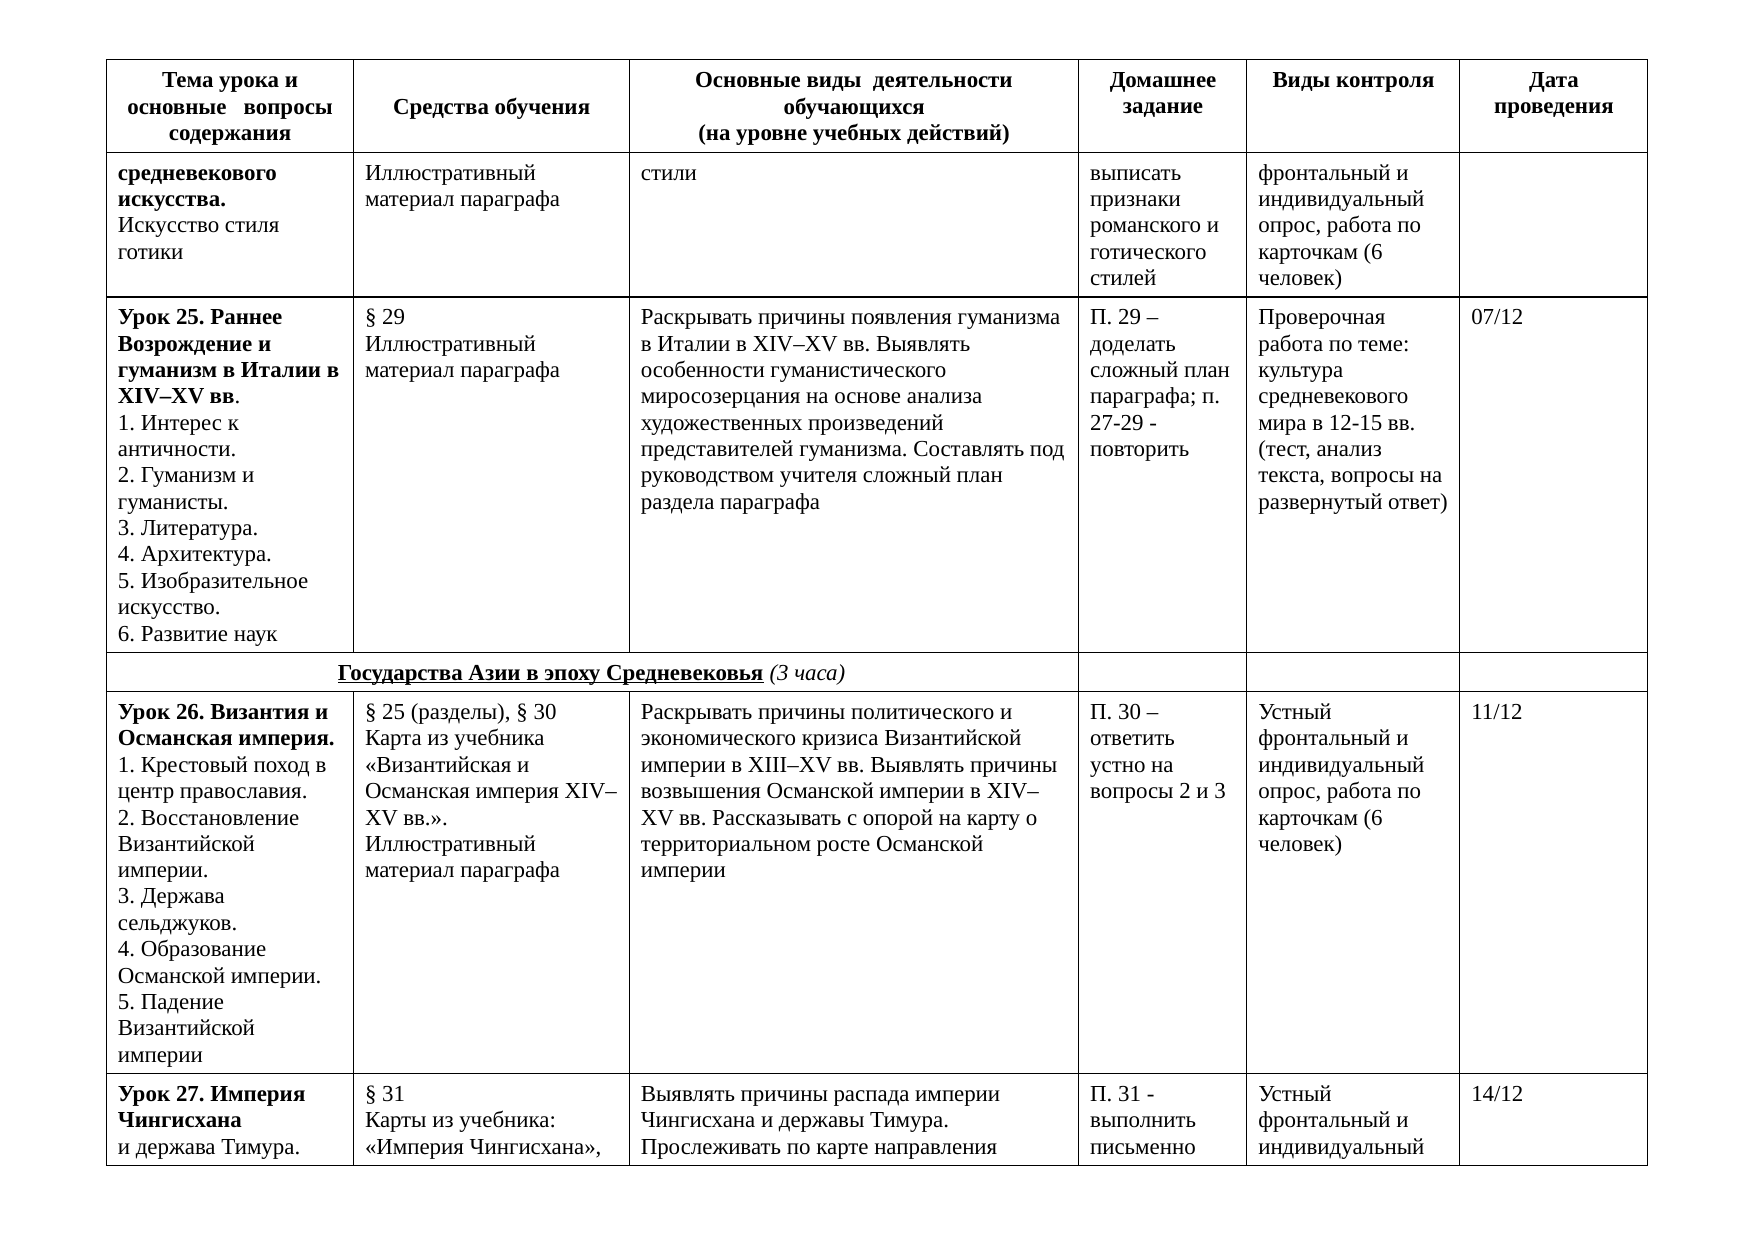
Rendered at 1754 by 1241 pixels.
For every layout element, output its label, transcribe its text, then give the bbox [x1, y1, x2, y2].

table_header Домашнее задание [1079, 60, 1246, 152]
table_cell фронтальный и индивидуальный опрос, работа по карточкам (6 человек) [1247, 153, 1459, 296]
table_cell [1460, 153, 1647, 296]
table_cell Урок 25. Раннее Возрождение и гуманизм в Италии в XIV–XV вв. 1. Интерес к античности. 2. Гуманизм и гуманисты. 3. Литература. 4. Архитектура. 5. Изобразительное искусство. 6. Развитие наук [107, 298, 353, 652]
table_cell § 29 Иллюстративный материал параграфа [354, 298, 629, 652]
table_cell П. 30 – ответить устно на вопросы 2 и 3 [1079, 692, 1246, 1073]
table_cell Раскрывать причины политического и экономического кризиса Византийской империи в XIII–XV вв. Выявлять причины возвышения Османской империи в XIV–XV вв. Рассказывать с опорой на карту о территориальном росте Османской империи [630, 692, 1078, 1073]
table_cell [1460, 653, 1647, 691]
table_cell 14/12 [1460, 1074, 1647, 1165]
table_cell Урок 26. Византия и Османская империя. 1. Крестовый поход в центр православия. 2. Восстановление Византийской империи. 3. Держава сельджуков. 4. Образование Османской империи. 5. Падение Византийской империи [107, 692, 353, 1073]
table_header Виды контроля [1247, 60, 1459, 152]
table_cell Урок 27. Империя Чингисхана и держава Тимура. [107, 1074, 353, 1165]
table_cell П. 29 – доделать сложный план параграфа; п. 27-29 - повторить [1079, 298, 1246, 652]
table_cell 11/12 [1460, 692, 1647, 1073]
table_cell [1247, 653, 1459, 691]
table_cell Государства Азии в эпоху Средневековья (3 часа) [107, 653, 1078, 691]
table_cell средневекового искусства. Искусство стиля готики [107, 153, 353, 296]
table_cell выписать признаки романского и готического стилей [1079, 153, 1246, 296]
table_header Тема урока и основные вопросы содержания [107, 60, 353, 152]
table_header Дата проведения [1460, 60, 1647, 152]
table_cell стили [630, 153, 1078, 296]
table_cell Раскрывать причины появления гуманизма в Италии в XIV–XV вв. Выявлять особенности гуманистического миросозерцания на основе анализа художественных произведений представителей гуманизма. Составлять под руководством учителя сложный план раздела параграфа [630, 298, 1078, 652]
table_cell П. 31 - выполнить письменно [1079, 1074, 1246, 1165]
table_cell Иллюстративный материал параграфа [354, 153, 629, 296]
table_cell § 31 Карты из учебника: «Империя Чингисхана», [354, 1074, 629, 1165]
table_cell Устный фронтальный и индивидуальный опрос, работа по карточкам (6 человек) [1247, 692, 1459, 1073]
table_cell [1079, 653, 1246, 691]
table_cell Проверочная работа по теме: культура средневекового мира в 12-15 вв. (тест, анализ текста, вопросы на развернутый ответ) [1247, 298, 1459, 652]
table_cell § 25 (разделы), § 30 Карта из учебника «Византийская и Османская империя XIV–XV вв.». Иллюстративный материал параграфа [354, 692, 629, 1073]
table_cell Выявлять причины распада империи Чингисхана и державы Тимура. Прослеживать по карте направления [630, 1074, 1078, 1165]
table_cell 07/12 [1460, 298, 1647, 652]
table_cell Устный фронтальный и индивидуальный [1247, 1074, 1459, 1165]
table_header Основные виды деятельности обучающихся (на уровне учебных действий) [630, 60, 1078, 152]
table_header Средства обучения [354, 60, 629, 152]
